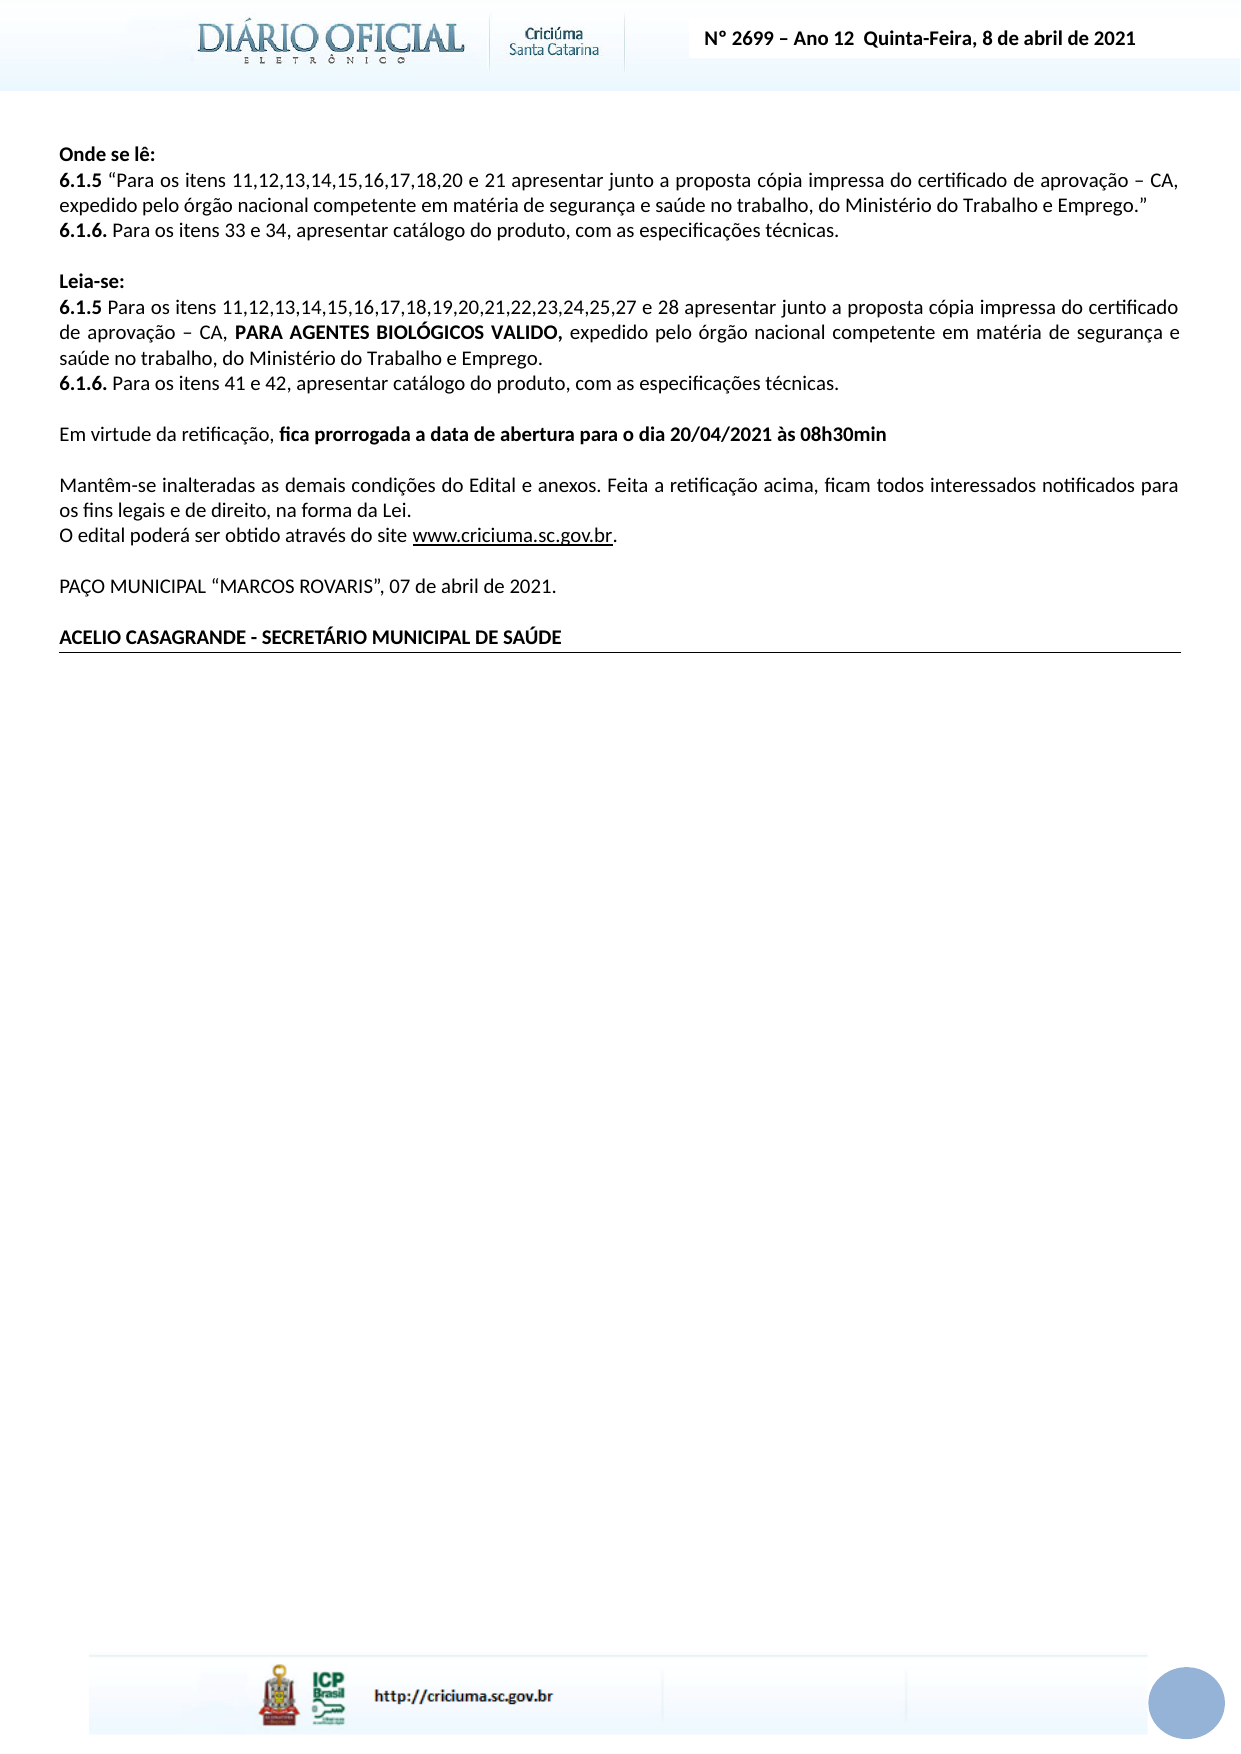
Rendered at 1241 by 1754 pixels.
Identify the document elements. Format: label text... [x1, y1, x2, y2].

text 6.1.6. Para os itens 33 e 34, apresentar catálogo do produto, com as especificações técnicas. [59, 218, 1181, 243]
text 6.1.5 Para os itens 11,12,13,14,15,16,17,18,19,20,21,22,23,24,25,27 e 28 apresentar junto a proposta cópia impressa do certificado de aprovação – CA, PARA AGENTES BIOLÓGICOS VALIDO, expedido pelo órgão nacional competente em matéria de segurança e saúde no trabalho, do Ministério do Trabalho e Emprego. [59, 294, 1181, 370]
text O edital poderá ser obtido através do site www.criciuma.sc.gov.br. [59, 523, 1181, 548]
text Em virtude da retificação, fica prorrogada a data de abertura para o dia 20/04/2021 às 08h30min [59, 421, 1181, 446]
text 6.1.6. Para os itens 41 e 42, apresentar catálogo do produto, com as especificações técnicas. [59, 370, 1181, 396]
text ACELIO CASAGRANDE - SECRETÁRIO MUNICIPAL DE SAÚDE [59, 624, 1181, 652]
text Onde se lê: [59, 141, 1181, 167]
text Leia-se: [59, 268, 1181, 294]
text PAÇO MUNICIPAL “MARCOS ROVARIS”, 07 de abril de 2021. [59, 573, 1181, 599]
text Mantêm-se inalteradas as demais condições do Edital e anexos. Feita a retificação acima, ficam todos interessados notificados para os fins legais e de direito, na forma da Lei. [59, 472, 1181, 523]
text 6.1.5 “Para os itens 11,12,13,14,15,16,17,18,20 e 21 apresentar junto a proposta cópia impressa do certificado de aprovação – CA, expedido pelo órgão nacional competente em matéria de segurança e saúde no trabalho, do Ministério do Trabalho e Emprego.” [59, 167, 1181, 218]
